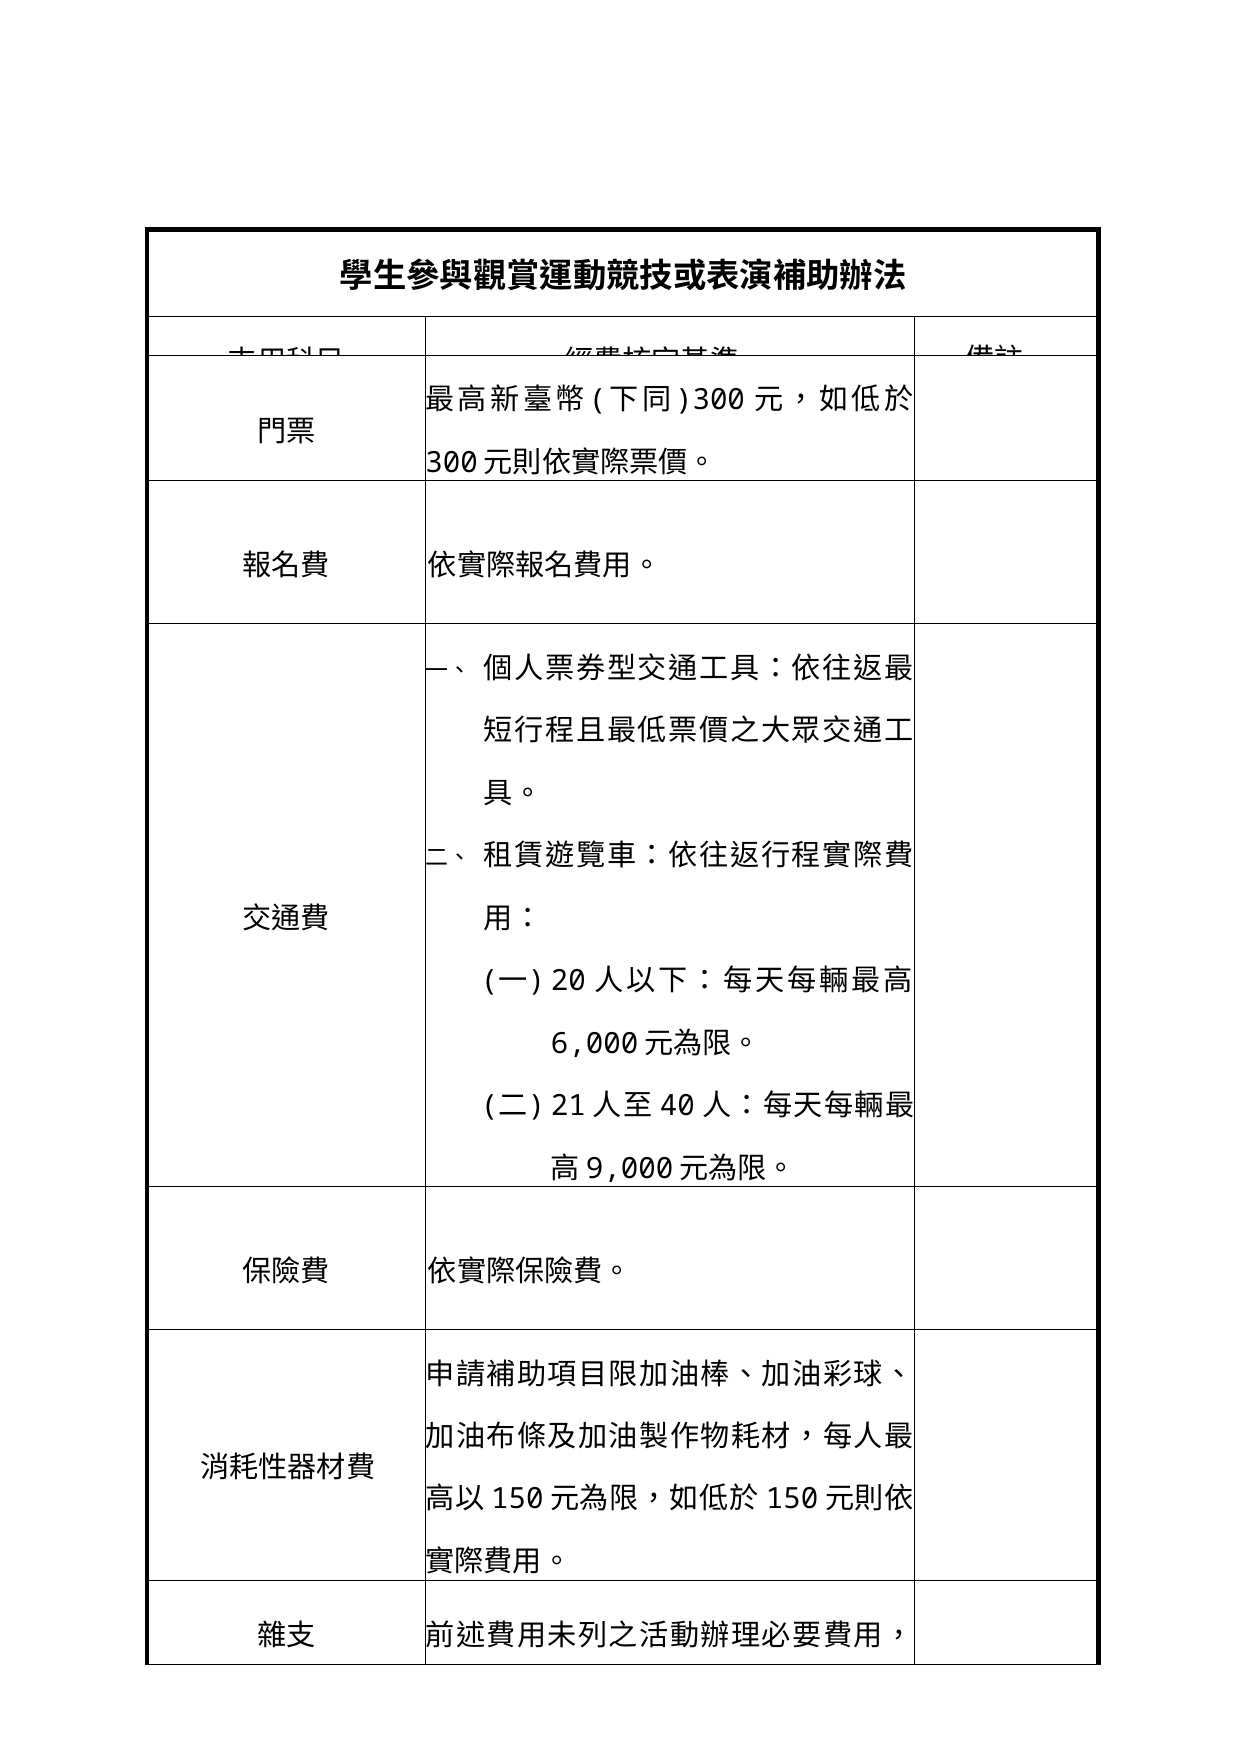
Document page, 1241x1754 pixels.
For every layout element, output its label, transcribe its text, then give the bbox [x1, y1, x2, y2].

table_cell [915, 356, 1096, 480]
table_cell 最高新臺幣(下同)300元，如低於300元則依實際票價。 [426, 356, 914, 480]
table_cell [915, 1187, 1096, 1329]
table_cell [915, 1330, 1096, 1580]
table_cell [915, 1581, 1096, 1664]
table_header 學生參與觀賞運動競技或表演補助辦法 各項經費核定基準一覽表 [149, 232, 1096, 316]
table_cell 個人票券型交通工具：依往返最短行程且最低票價之大眾交通工具。 租賃遊覽車：依往返行程實際費用： 20人以下：每天每輛最高6,000元為限。 21人至40人：每天每輛最高9,000元為限。 [426, 624, 914, 1186]
table_cell 申請補助項目限加油棒、加油彩球、加油布條及加油製作物耗材，每人最高以150元為限，如低於150元則依實際費用。 [426, 1330, 914, 1580]
table_cell 依實際保險費。 [426, 1187, 914, 1329]
table_cell 消耗性器材費 [149, 1330, 425, 1580]
table_cell 支用科目 辦理事項 [149, 317, 425, 355]
table_cell 報名費 [149, 481, 425, 623]
table_cell 雜支 [149, 1581, 425, 1664]
table_cell 備註 [915, 317, 1096, 355]
table_cell 交通費 [149, 624, 425, 1186]
table_cell 經費核定基準 [426, 317, 914, 355]
table_cell 前述費用未列之活動辦理必要費用， [426, 1581, 914, 1664]
table_cell [915, 624, 1096, 1186]
table_cell 依實際報名費用。 [426, 481, 914, 623]
table_cell 保險費 [149, 1187, 425, 1329]
table_cell [915, 481, 1096, 623]
table_cell 門票 [149, 356, 425, 480]
